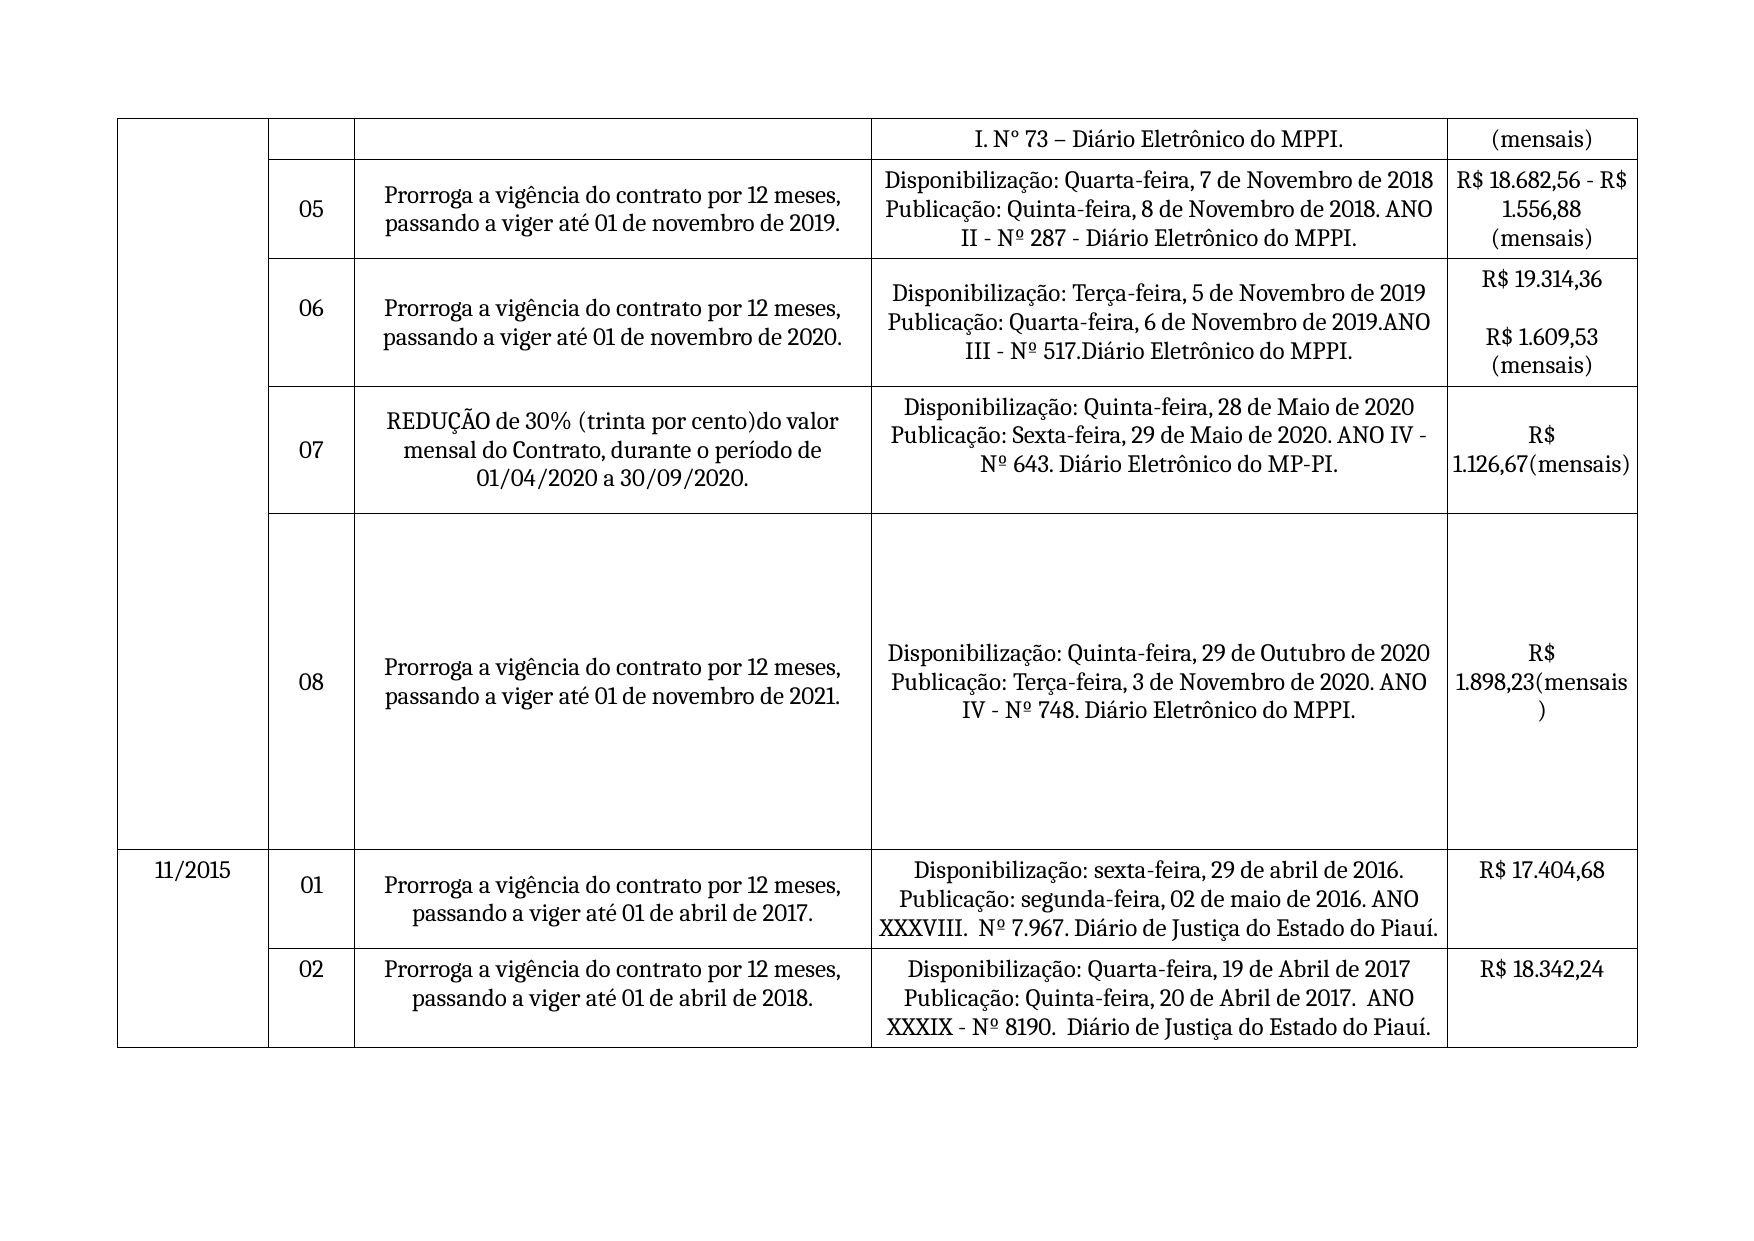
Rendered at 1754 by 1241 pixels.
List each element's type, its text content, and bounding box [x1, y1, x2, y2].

table_cell 07 [269, 387, 354, 513]
table_cell Prorroga a vigência do contrato por 12 meses, passando a viger até 01 de novembro de 2019. [355, 160, 871, 258]
table_cell 08 [269, 514, 354, 849]
table_cell [355, 119, 871, 159]
table_cell REDUÇÃO de 30% (trinta por cento)do valor mensal do Contrato, durante o período de 01/04/2020 a 30/09/2020. [355, 387, 871, 513]
table_cell Disponibilização: Terça-feira, 5 de Novembro de 2019 Publicação: Quarta-feira, 6 de Novembro de 2019.ANO III - Nº 517.Diário Eletrônico do MPPI. [872, 259, 1447, 386]
table_cell 02 [269, 949, 354, 1047]
table_cell [269, 119, 354, 159]
table_cell Disponibilização: Quinta-feira, 29 de Outubro de 2020 Publicação: Terça-feira, 3 de Novembro de 2020. ANO IV - Nº 748. Diário Eletrônico do MPPI. [872, 514, 1447, 849]
table_cell 11/2015 [118, 850, 268, 1047]
table_cell 01 [269, 850, 354, 948]
table_cell 05 [269, 160, 354, 258]
table_cell R$ 17.404,68 [1448, 850, 1637, 948]
table_cell R$ 19.314,36 R$ 1.609,53 (mensais) [1448, 259, 1637, 386]
table_cell Disponibilização: sexta-feira, 29 de abril de 2016. Publicação: segunda-feira, 02 de maio de 2016. ANO XXXVIII. Nº 7.967. Diário de Justiça do Estado do Piauí. [872, 850, 1447, 948]
table_cell R$ 1.898,23(mensais) [1448, 514, 1637, 849]
table_cell Prorroga a vigência do contrato por 12 meses, passando a viger até 01 de novembro de 2020. [355, 259, 871, 386]
table_cell [118, 119, 268, 849]
table_cell Disponibilização: Quinta-feira, 28 de Maio de 2020 Publicação: Sexta-feira, 29 de Maio de 2020. ANO IV - Nº 643. Diário Eletrônico do MP-PI. [872, 387, 1447, 513]
table_cell Prorroga a vigência do contrato por 12 meses, passando a viger até 01 de abril de 2018. [355, 949, 871, 1047]
table_cell Prorroga a vigência do contrato por 12 meses, passando a viger até 01 de novembro de 2021. [355, 514, 871, 849]
table_cell R$ 18.682,56 - R$ 1.556,88 (mensais) [1448, 160, 1637, 258]
table_cell Disponibilização: Quarta-feira, 19 de Abril de 2017 Publicação: Quinta-feira, 20 de Abril de 2017. ANO XXXIX - Nº 8190. Diário de Justiça do Estado do Piauí. [872, 949, 1447, 1047]
table_cell R$ 18.342,24 [1448, 949, 1637, 1047]
table_cell I. N° 73 – Diário Eletrônico do MPPI. [872, 119, 1447, 159]
table_cell R$ 1.126,67(mensais) [1448, 387, 1637, 513]
table_cell (mensais) [1448, 119, 1637, 159]
table_cell Prorroga a vigência do contrato por 12 meses, passando a viger até 01 de abril de 2017. [355, 850, 871, 948]
table_cell 06 [269, 259, 354, 386]
table_cell Disponibilização: Quarta-feira, 7 de Novembro de 2018 Publicação: Quinta-feira, 8 de Novembro de 2018. ANO II - Nº 287 - Diário Eletrônico do MPPI. [872, 160, 1447, 258]
